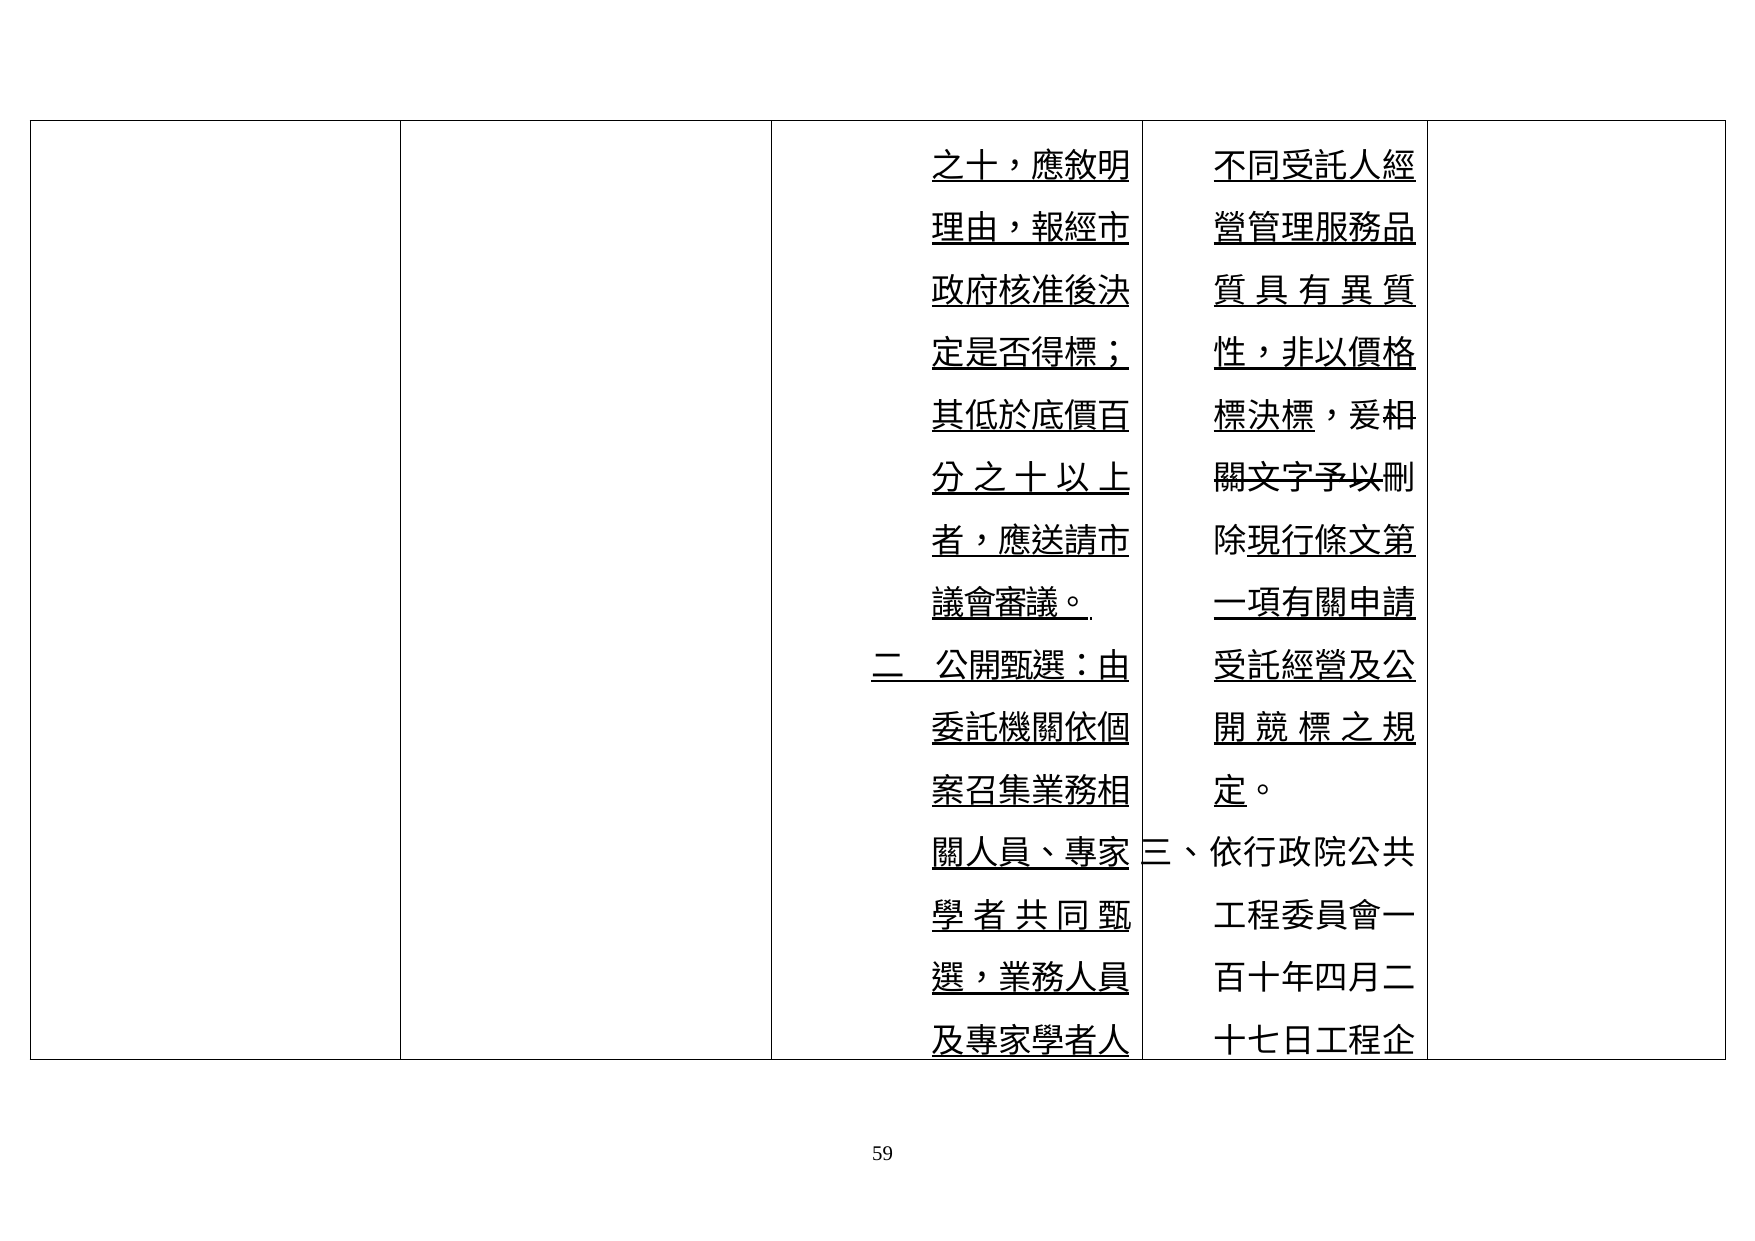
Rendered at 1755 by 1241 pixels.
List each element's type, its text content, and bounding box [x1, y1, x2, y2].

table_cell [401, 121, 771, 1059]
table_cell 一、條次變更遞移。 二、現行條文第一項有關受託經營者備妥經營計畫書、財務計畫及相關文件送委託機關審核後辦理公開招標等內容，為促進民間參與公共建設法第四十六條民間自行規劃申請參與公共建設案件之概念，但現行委託經營管理案件均由機關主動規劃招標，已無以申請方式辦理之可能應不適用，另實務上不同受託人經營管理服務品質具有異質性，非以價格標決標，爰相關文字予以刪除現行條文第一項有關申請受託經營及公開競標之規定。 三、依行政院公共工程委員會一百十年四月二十七日工程企字第一一○○○○三一一五號函釋略以，委託經營管理案件，如無其他法律規定者（例如：適用促進民間參與公共建設法，或行政程序法第十六條所定權限委託等），其甄選投資廠商程序，始適用政府採購法，包括政府採購法第二章及第三章所定招標、決標及評選程序等，而不及於政府採購法第二十六條（技術規格）、第三十六條、第三十七條（廠商資格）等實質規格、資格事項。爰將函示內容明文化，修正現行條文第一項之相關文字，另實務上不同受託人經營管理服務品質具有異質性，非以價格標決標，爰刪除公開競標機制。 四、另依本府工務局一百十二年八月二日北市工採字第一一二三○二一七一一號函略以，政府採購法性質屬私經濟行政，訂定行政契約之委託經營管理案件不適用政府採購法，。故委託經營管理案件簽訂行政契約者，無本條之適用，倘委託機關以行政契約辦理委託經營時，得本權責「參酌」政府採購法所定招標、決標及評選程序辦理。 五、現行條文第二項有關農產品批發市場委託經營及甄選結果之優先性等相關規定，已明定於因農產品市場交易法中第十三條第三項業已明定農產品批發市場之經營以農民團體或農民團體共同出資組織之法人為優先，無待本自治條例明定，爰予刪除現行條文第二項規定。 [1143, 121, 1427, 1059]
table_cell 一、依財政局修正說明第三點及第四點所示，委託經營管理案件簽訂私法契約者，方適用政府採購法所定招標、決標及評選程序，故於本科修正條文新增「所簽訂為私法契約者，」以期明確。 二、財政局修正說明酌作文字修正。 [1428, 121, 1725, 1059]
table_cell [31, 121, 400, 1059]
table_cell 之十，應敘明理由，報經市政府核准後決定是否得標；其低於底價百分之十以上者，應送請市議會審議。 二 公開甄選：由委託機關依個案召集業務相關人員、專家學者共同甄選，業務人員及專家學者人 [772, 121, 1142, 1059]
